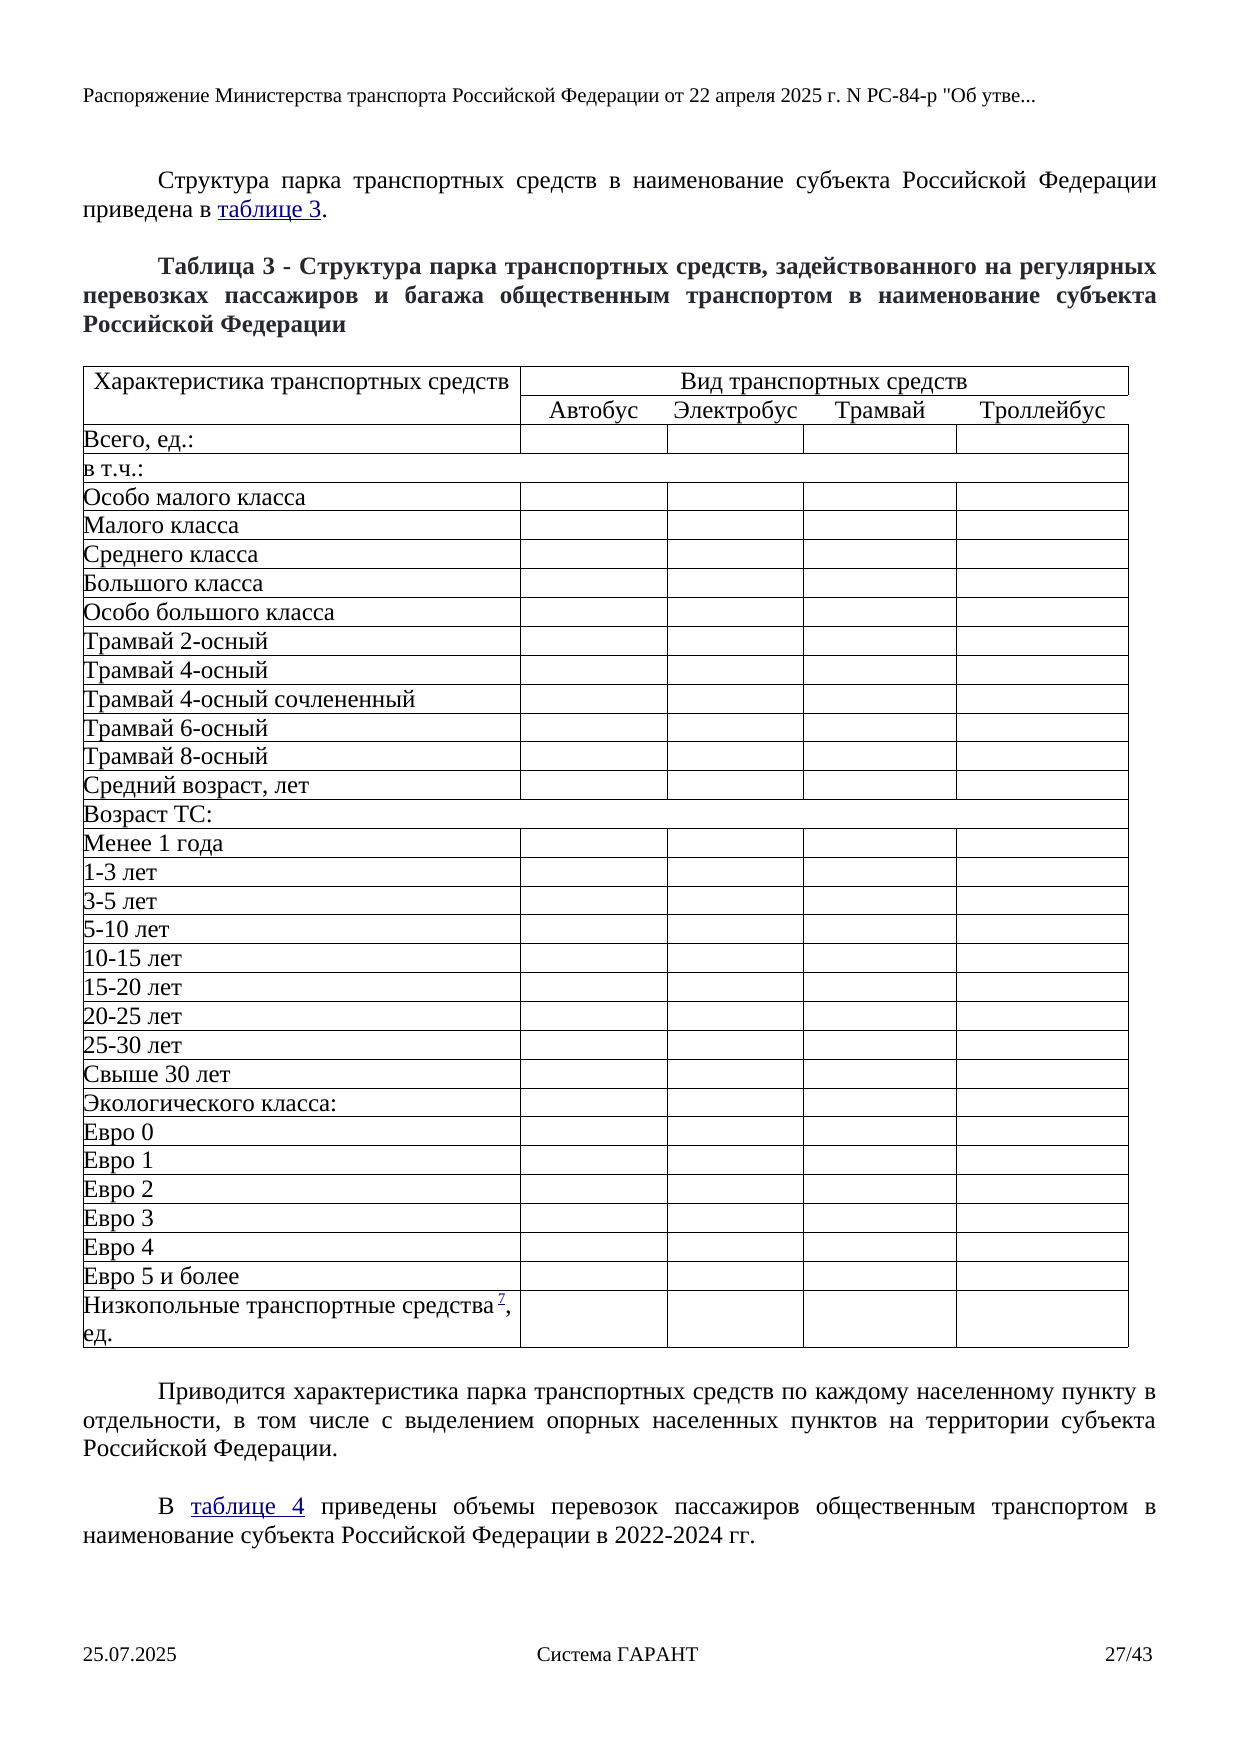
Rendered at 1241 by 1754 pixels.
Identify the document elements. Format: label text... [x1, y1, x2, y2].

table_cell 25-30 лет [84, 1031, 520, 1059]
table_cell Особо малого класса [84, 483, 520, 510]
table_cell [668, 1291, 803, 1347]
table_cell [804, 627, 956, 655]
table_cell [804, 1291, 956, 1347]
table_cell [668, 771, 803, 799]
table_cell [957, 1146, 1128, 1174]
table_cell [804, 973, 956, 1001]
table_cell [957, 598, 1128, 626]
table_cell Малого класса [84, 511, 520, 539]
table_cell [804, 569, 956, 597]
table_cell [804, 656, 956, 684]
table_cell [804, 1262, 956, 1290]
table_cell [804, 685, 956, 713]
table_cell [668, 1233, 803, 1261]
table_cell [668, 1262, 803, 1290]
table_cell [957, 1233, 1128, 1261]
table_cell [957, 1117, 1128, 1145]
table_cell [957, 1089, 1128, 1116]
table_cell [521, 1291, 667, 1347]
table_cell [957, 915, 1128, 943]
table_cell [668, 742, 803, 770]
table_cell [957, 1002, 1128, 1030]
table_cell [521, 944, 667, 972]
table_cell [957, 973, 1128, 1001]
table_cell [668, 425, 803, 453]
table_cell [957, 887, 1128, 914]
table_cell [668, 1002, 803, 1030]
table_cell [668, 483, 803, 510]
table_cell [521, 540, 667, 568]
table_cell [957, 742, 1128, 770]
table_cell [804, 1031, 956, 1059]
table_cell [668, 1031, 803, 1059]
table_cell [957, 944, 1128, 972]
table_cell [668, 1060, 803, 1088]
table_cell [957, 511, 1128, 539]
text Структура парка транспортных средств в наименование субъекта Российской Федерации приведена в таблице 3. [83, 165, 1157, 222]
table_cell [521, 598, 667, 626]
table_cell [957, 771, 1128, 799]
table_cell [521, 656, 667, 684]
table_cell [957, 627, 1128, 655]
table_cell [957, 858, 1128, 886]
table_cell [521, 742, 667, 770]
table_cell Свыше 30 лет [84, 1060, 520, 1088]
table_cell в т.ч.: [84, 454, 1128, 482]
table_cell Трамвай 8-осный [84, 742, 520, 770]
table_cell 3-5 лет [84, 887, 520, 914]
table_cell [804, 1233, 956, 1261]
table_cell [957, 656, 1128, 684]
table_cell [521, 973, 667, 1001]
table_cell [668, 858, 803, 886]
table_cell Евро 4 [84, 1233, 520, 1261]
table_cell [804, 858, 956, 886]
table_cell [521, 1060, 667, 1088]
table_cell [804, 1002, 956, 1030]
table_cell [521, 569, 667, 597]
table_cell [521, 685, 667, 713]
table_cell [668, 1089, 803, 1116]
table_cell [668, 511, 803, 539]
table_cell Евро 3 [84, 1204, 520, 1232]
table_cell [668, 829, 803, 857]
table_cell [668, 944, 803, 972]
text Приводится характеристика парка транспортных средств по каждому населенному пункту в отдельности, в том числе с выделением опорных населенных пунктов на территории субъекта Российской Федерации. [83, 1376, 1157, 1462]
table_cell Особо большого класса [84, 598, 520, 626]
table_cell [668, 540, 803, 568]
table_cell [804, 425, 956, 453]
table_cell [804, 829, 956, 857]
table_cell [804, 915, 956, 943]
table_cell Троллейбус [957, 396, 1128, 424]
table_cell [668, 915, 803, 943]
table_cell [668, 627, 803, 655]
text В таблице 4 приведены объемы перевозок пассажиров общественным транспортом в наименование субъекта Российской Федерации в 2022-2024 гг. [83, 1491, 1157, 1548]
table_cell [957, 829, 1128, 857]
table_cell 15-20 лет [84, 973, 520, 1001]
table_cell Автобус [521, 396, 667, 424]
table_cell [804, 714, 956, 741]
table_cell [521, 1262, 667, 1290]
table_cell [668, 569, 803, 597]
table_cell [521, 1002, 667, 1030]
table_cell [957, 1175, 1128, 1203]
table_cell [521, 915, 667, 943]
table_cell [521, 483, 667, 510]
table_cell Низкопольные транспортные средства 7, ед. [84, 1291, 520, 1347]
table_cell [957, 540, 1128, 568]
table_cell [521, 714, 667, 741]
table_cell [804, 598, 956, 626]
table_cell [521, 1031, 667, 1059]
table_cell [804, 944, 956, 972]
table_cell [804, 511, 956, 539]
table_cell [521, 771, 667, 799]
table_cell [804, 1117, 956, 1145]
table_cell [668, 656, 803, 684]
table_cell [668, 685, 803, 713]
table_cell Возраст ТС: [84, 800, 1128, 828]
table_cell [804, 1175, 956, 1203]
table_cell Электробус [667, 396, 803, 424]
table_cell [804, 1089, 956, 1116]
table_cell [521, 1146, 667, 1174]
table_cell [804, 887, 956, 914]
table_header Вид транспортных средств [521, 367, 1128, 395]
table_cell [668, 598, 803, 626]
table_cell [521, 425, 667, 453]
table_cell [957, 1060, 1128, 1088]
table_cell [521, 1089, 667, 1116]
table_cell [521, 627, 667, 655]
table_cell Всего, ед.: [84, 425, 520, 453]
table_cell [804, 771, 956, 799]
table_cell Среднего класса [84, 540, 520, 568]
table_cell [957, 425, 1128, 453]
table_cell Евро 0 [84, 1117, 520, 1145]
table_cell Евро 2 [84, 1175, 520, 1203]
table_cell [521, 511, 667, 539]
table_header Характеристика транспортных средств [84, 367, 520, 424]
table_cell 20-25 лет [84, 1002, 520, 1030]
table_cell [957, 1262, 1128, 1290]
table_cell Евро 1 [84, 1146, 520, 1174]
table_cell 10-15 лет [84, 944, 520, 972]
table_cell [804, 1146, 956, 1174]
table_cell Трамвай 4-осный сочлененный [84, 685, 520, 713]
table_cell [804, 742, 956, 770]
table_cell [957, 1031, 1128, 1059]
table_cell Трамвай 2-осный [84, 627, 520, 655]
table_cell [521, 1204, 667, 1232]
table_cell [521, 1233, 667, 1261]
table_cell [521, 858, 667, 886]
table_cell [957, 569, 1128, 597]
table_cell [804, 1060, 956, 1088]
table_cell [668, 973, 803, 1001]
table_cell Трамвай [803, 396, 957, 424]
text Таблица 3 - Структура парка транспортных средств, задействованного на регулярных перевозках пассажиров и багажа общественным транспортом в наименование субъекта Российской Федерации [83, 251, 1157, 337]
table_cell [957, 483, 1128, 510]
table_cell [804, 540, 956, 568]
table_cell [668, 1146, 803, 1174]
table_cell [804, 483, 956, 510]
table_cell [521, 829, 667, 857]
table_cell [957, 714, 1128, 741]
table_cell [668, 887, 803, 914]
table_cell [668, 1204, 803, 1232]
table_cell [957, 1291, 1128, 1347]
table_cell Евро 5 и более [84, 1262, 520, 1290]
table_cell Трамвай 6-осный [84, 714, 520, 741]
table_cell [521, 1117, 667, 1145]
table_cell Менее 1 года [84, 829, 520, 857]
table_cell [957, 1204, 1128, 1232]
table_cell Средний возраст, лет [84, 771, 520, 799]
table_cell [521, 887, 667, 914]
table_cell 1-3 лет [84, 858, 520, 886]
table_cell Большого класса [84, 569, 520, 597]
table_cell [521, 1175, 667, 1203]
table_cell [668, 1117, 803, 1145]
table_cell [668, 714, 803, 741]
table_cell Экологического класса: [84, 1089, 520, 1116]
table_cell Трамвай 4-осный [84, 656, 520, 684]
table_cell [804, 1204, 956, 1232]
table_cell [668, 1175, 803, 1203]
table_cell [957, 685, 1128, 713]
table_cell 5-10 лет [84, 915, 520, 943]
